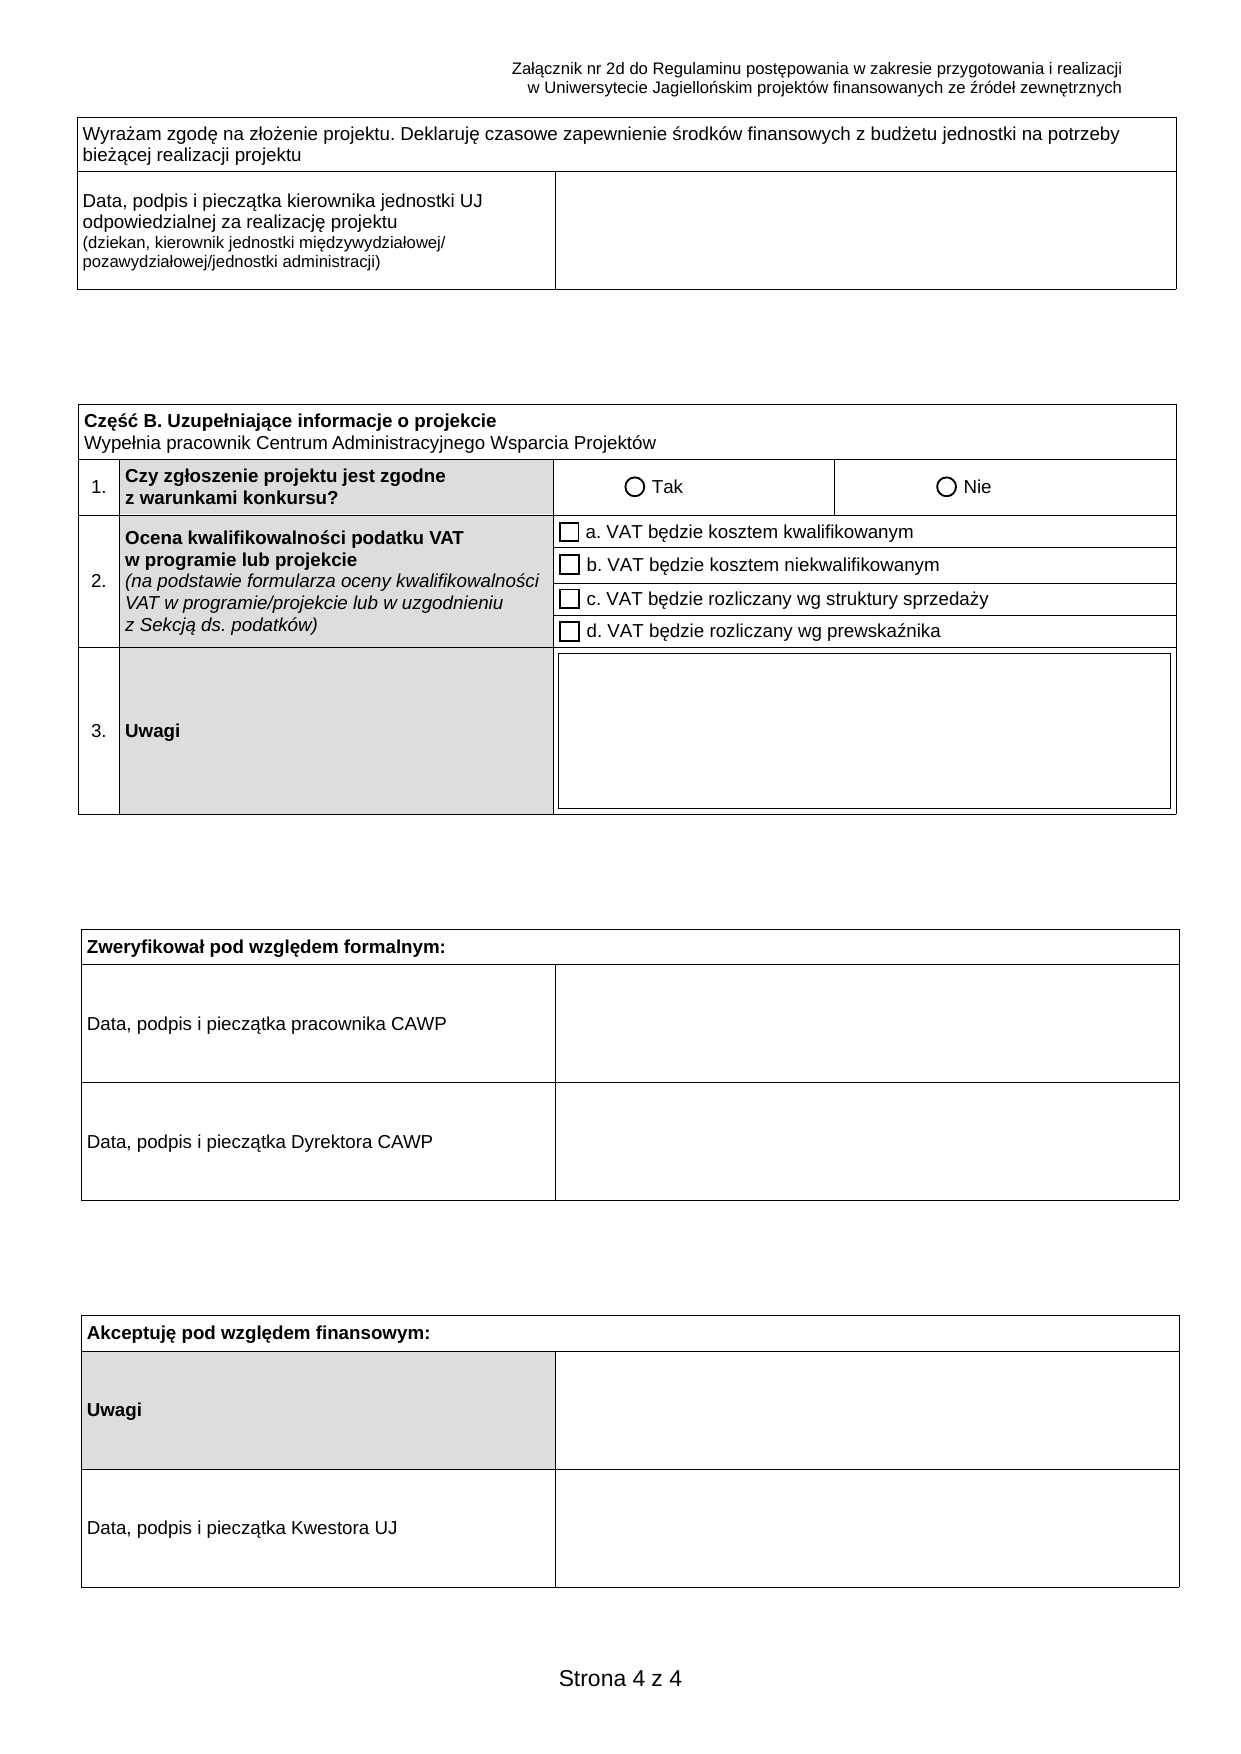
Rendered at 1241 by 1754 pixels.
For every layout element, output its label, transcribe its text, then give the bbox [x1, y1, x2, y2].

table_cell [554, 460, 834, 514]
table_header Część B. Uzupełniające informacje o projekcie Wypełnia pracownik Centrum Administracyjnego Wsparcia Projektów [79, 405, 1176, 459]
table_cell 1. [79, 460, 119, 514]
table_cell [835, 460, 1176, 514]
table_cell Data, podpis i pieczątka Dyrektora CAWP [82, 1083, 555, 1200]
table_header Zweryfikował pod względem formalnym: [82, 930, 1179, 964]
table_cell [554, 584, 1176, 615]
table_cell [554, 616, 1176, 647]
table_cell [554, 516, 1176, 547]
table_cell [556, 1352, 1179, 1469]
table_cell Data, podpis i pieczątka Kwestora UJ [82, 1470, 555, 1587]
table_header Wyrażam zgodę na złożenie projektu. Deklaruję czasowe zapewnienie środków finansowych z budżetu jednostki na potrzeby bieżącej realizacji projektu [78, 118, 1176, 171]
table_cell Data, podpis i pieczątka pracownika CAWP [82, 965, 555, 1082]
table_cell [556, 1470, 1179, 1587]
table_cell [556, 172, 1176, 289]
table_cell 3. [79, 648, 119, 814]
table_cell 2. [79, 516, 119, 647]
table_cell Czy zgłoszenie projektu jest zgodne z warunkami konkursu? [120, 460, 553, 514]
table_cell [554, 548, 1176, 583]
table_cell Data, podpis i pieczątka kierownika jednostki UJ odpowiedzialnej za realizację projektu (dziekan, kierownik jednostki międzywydziałowej/ pozawydziałowej/jednostki administracji) [78, 172, 555, 289]
table_header Akceptuję pod względem finansowym: [82, 1316, 1179, 1351]
table_cell [556, 1083, 1179, 1200]
table_cell Uwagi [82, 1352, 555, 1469]
table_cell Ocena kwalifikowalności podatku VAT w programie lub projekcie (na podstawie formularza oceny kwalifikowalności VAT w programie/projekcie lub w uzgodnieniu z Sekcją ds. podatków) [120, 516, 553, 647]
table_cell [554, 648, 1176, 814]
table_cell Uwagi [120, 648, 553, 814]
table_cell [556, 965, 1179, 1082]
